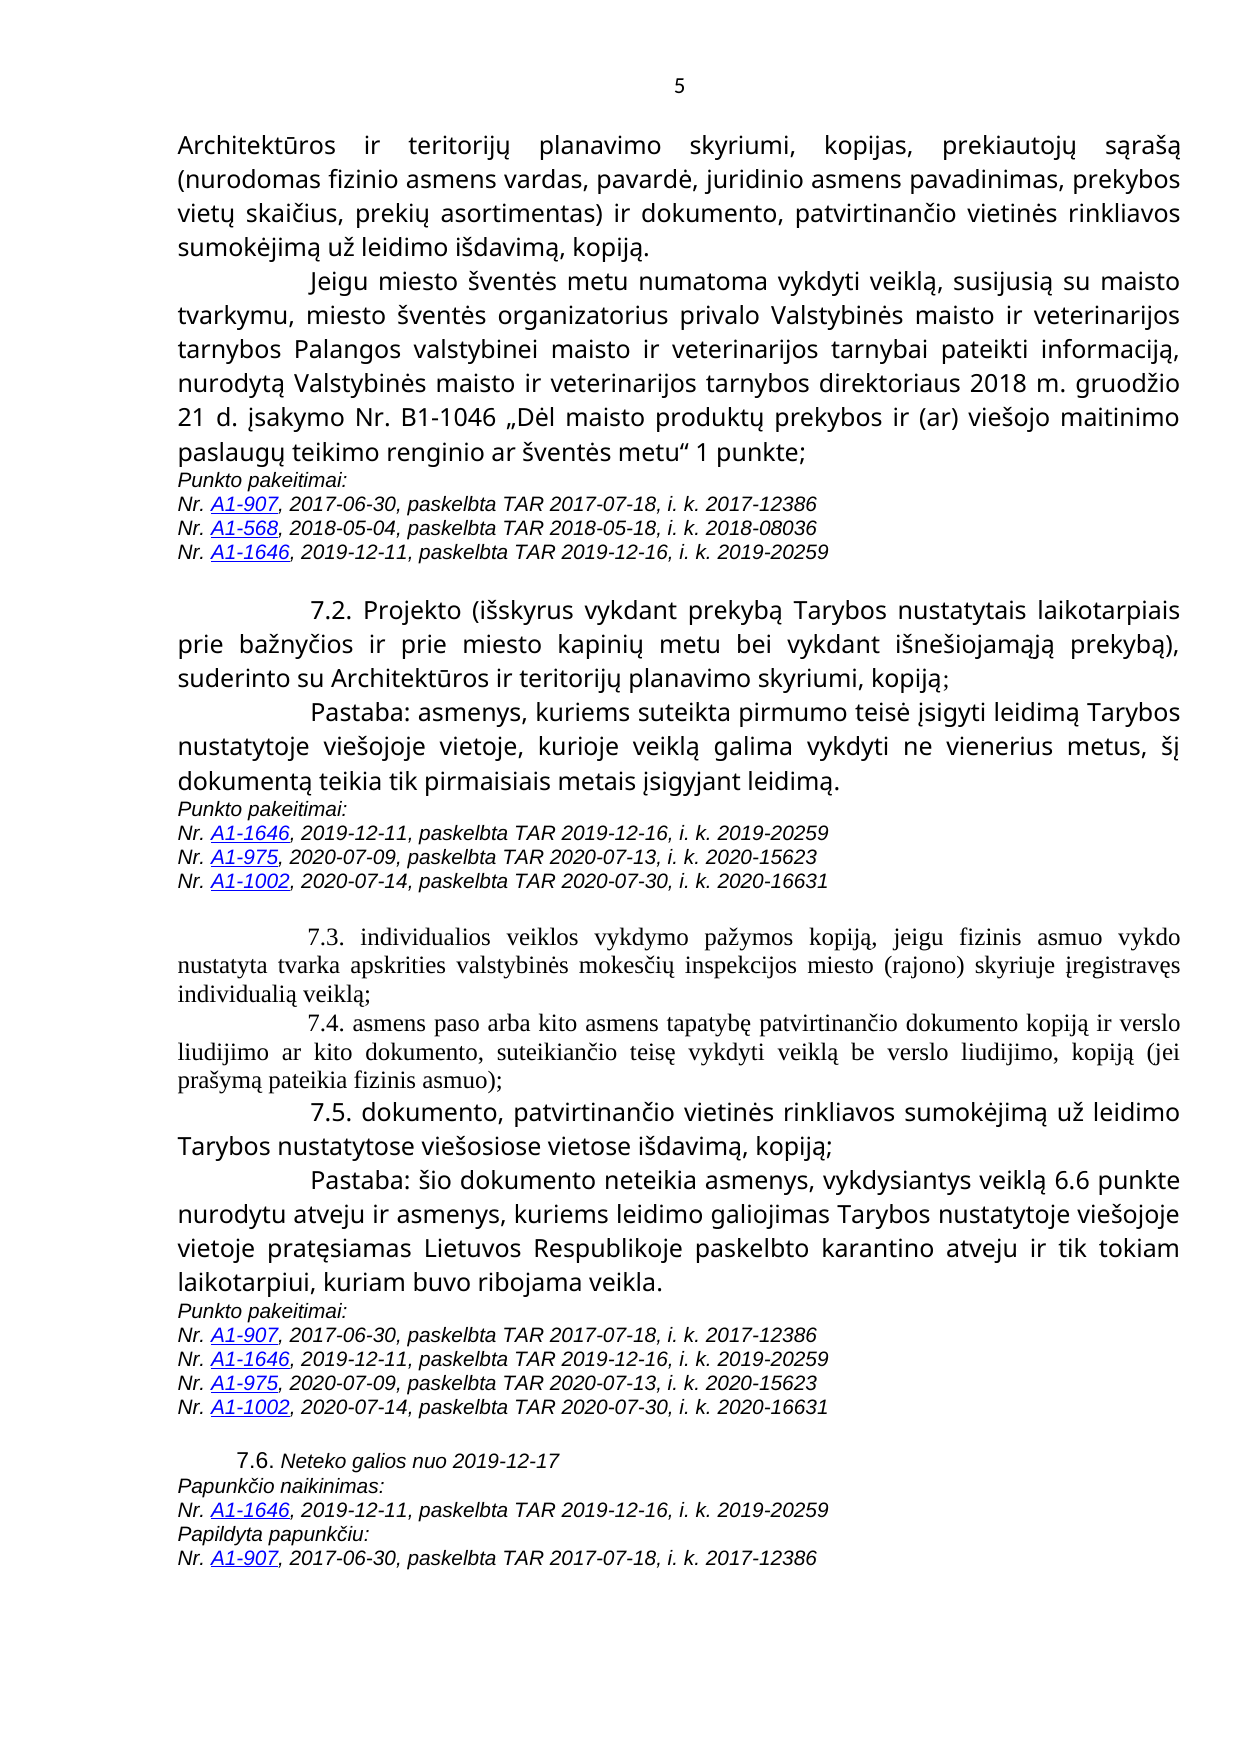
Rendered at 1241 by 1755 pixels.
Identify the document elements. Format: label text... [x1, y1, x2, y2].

text Nr. A1-1002, 2020-07-14, paskelbta TAR 2020-07-30, i. k. 2020-16631 [177, 869, 1181, 893]
text 7.2. Projekto (išskyrus vykdant prekybą Tarybos nustatytais laikotarpiais prie bažnyčios ir prie miesto kapinių metu bei vykdant išnešiojamąją prekybą), suderinto su Architektūros ir teritorijų planavimo skyriumi, kopiją; [177, 593, 1181, 695]
text Nr. A1-1646, 2019-12-11, paskelbta TAR 2019-12-16, i. k. 2019-20259 [177, 540, 1181, 564]
text Nr. A1-1646, 2019-12-11, paskelbta TAR 2019-12-16, i. k. 2019-20259 [177, 1497, 1181, 1521]
text Nr. A1-975, 2020-07-09, paskelbta TAR 2020-07-13, i. k. 2020-15623 [177, 845, 1181, 869]
text Jeigu miesto šventės metu numatoma vykdyti veiklą, susijusią su maisto tvarkymu, miesto šventės organizatorius privalo Valstybinės maisto ir veterinarijos tarnybos Palangos valstybinei maisto ir veterinarijos tarnybai pateikti informaciją, nurodytą Valstybinės maisto ir veterinarijos tarnybos direktoriaus 2018 m. gruodžio 21 d. įsakymo Nr. B1-1046 „Dėl maisto produktų prekybos ir (ar) viešojo maitinimo paslaugų teikimo renginio ar šventės metu“ 1 punkte; [177, 264, 1181, 468]
text Papunkčio naikinimas: [177, 1473, 1181, 1497]
text 7.6. Neteko galios nuo 2019-12-17 [177, 1447, 1181, 1473]
text Nr. A1-1646, 2019-12-11, paskelbta TAR 2019-12-16, i. k. 2019-20259 [177, 1347, 1181, 1371]
text Nr. A1-975, 2020-07-09, paskelbta TAR 2020-07-13, i. k. 2020-15623 [177, 1371, 1181, 1394]
text Pastaba: asmenys, kuriems suteikta pirmumo teisė įsigyti leidimą Tarybos nustatytoje viešojoje vietoje, kurioje veiklą galima vykdyti ne vienerius metus, šį dokumentą teikia tik pirmaisiais metais įsigyjant leidimą. [177, 695, 1181, 797]
text Nr. A1-907, 2017-06-30, paskelbta TAR 2017-07-18, i. k. 2017-12386 [177, 1545, 1181, 1569]
text Nr. A1-1002, 2020-07-14, paskelbta TAR 2020-07-30, i. k. 2020-16631 [177, 1394, 1181, 1418]
text Pastaba: šio dokumento neteikia asmenys, vykdysiantys veiklą 6.6 punkte nurodytu atveju ir asmenys, kuriems leidimo galiojimas Tarybos nustatytoje viešojoje vietoje pratęsiamas Lietuvos Respublikoje paskelbto karantino atveju ir tik tokiam laikotarpiui, kuriam buvo ribojama veikla. [177, 1162, 1181, 1299]
text 7.3. individualios veiklos vykdymo pažymos kopiją, jeigu fizinis asmuo vykdo nustatyta tvarka apskrities valstybinės mokesčių inspekcijos miesto (rajono) skyriuje įregistravęs individualią veiklą; [177, 922, 1181, 1008]
text Nr. A1-907, 2017-06-30, paskelbta TAR 2017-07-18, i. k. 2017-12386 [177, 492, 1181, 516]
text Nr. A1-568, 2018-05-04, paskelbta TAR 2018-05-18, i. k. 2018-08036 [177, 516, 1181, 540]
text Papildyta papunkčiu: [177, 1521, 1181, 1545]
text 7.5. dokumento, patvirtinančio vietinės rinkliavos sumokėjimą už leidimo Tarybos nustatytose viešosiose vietose išdavimą, kopiją; [177, 1094, 1181, 1162]
text 7.4. asmens paso arba kito asmens tapatybę patvirtinančio dokumento kopiją ir verslo liudijimo ar kito dokumento, suteikiančio teisę vykdyti veiklą be verslo liudijimo, kopiją (jei prašymą pateikia fizinis asmuo); [177, 1008, 1181, 1094]
text Nr. A1-1646, 2019-12-11, paskelbta TAR 2019-12-16, i. k. 2019-20259 [177, 821, 1181, 845]
text Punkto pakeitimai: [177, 1299, 1181, 1323]
text Architektūros ir teritorijų planavimo skyriumi, kopijas, prekiautojų sąrašą (nurodomas fizinio asmens vardas, pavardė, juridinio asmens pavadinimas, prekybos vietų skaičius, prekių asortimentas) ir dokumento, patvirtinančio vietinės rinkliavos sumokėjimą už leidimo išdavimą, kopiją. [177, 128, 1181, 264]
text Punkto pakeitimai: [177, 797, 1181, 821]
text Nr. A1-907, 2017-06-30, paskelbta TAR 2017-07-18, i. k. 2017-12386 [177, 1323, 1181, 1347]
text Punkto pakeitimai: [177, 468, 1181, 492]
